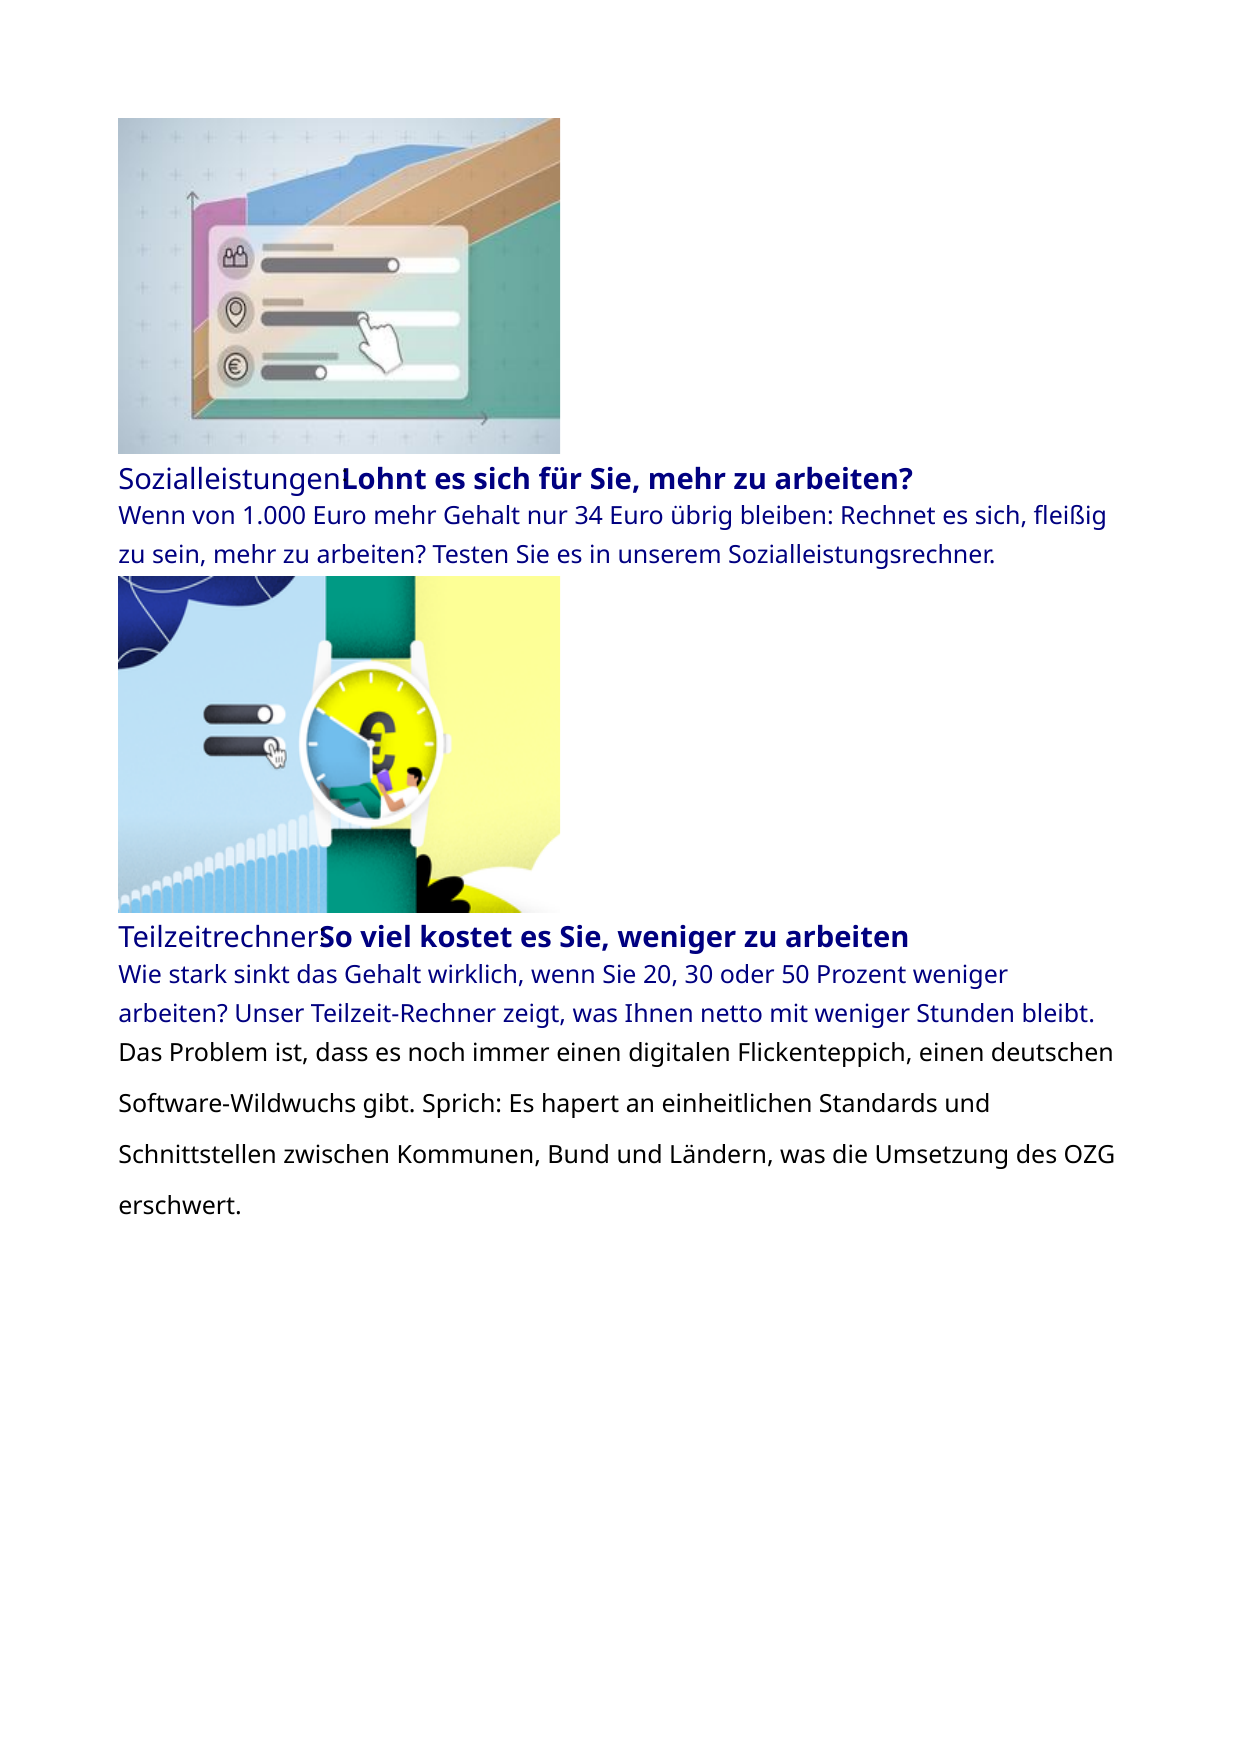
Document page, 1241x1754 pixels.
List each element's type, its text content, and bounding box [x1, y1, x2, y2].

text Wenn von 1.000 Euro mehr Gehalt nur 34 Euro übrig bleiben: Rechnet es sich, fleißig zu sein, mehr zu arbeiten? Testen Sie es in unserem Sozialleistungsrechner. [118, 498, 1122, 571]
subtitle TeilzeitrechnerSo viel kostet es Sie, weniger zu arbeiten [118, 917, 1122, 956]
picture [118, 118, 561, 454]
subtitle SozialleistungenLohnt es sich für Sie, mehr zu arbeiten? [118, 458, 1122, 498]
picture [118, 576, 561, 913]
text Wie stark sinkt das Gehalt wirklich, wenn Sie 20, 30 oder 50 Prozent weniger arbeiten? Unser Teilzeit-Rechner zeigt, was Ihnen netto mit weniger Stunden bleibt. [118, 956, 1122, 1029]
text Das Problem ist, dass es noch immer einen digitalen Flickenteppich, einen deutschen Software-Wildwuchs gibt. Sprich: Es hapert an einheitlichen Standards und Schnittstellen zwischen Kommunen, Bund und Ländern, was die Umsetzung des OZG erschwert. [118, 1034, 1122, 1222]
